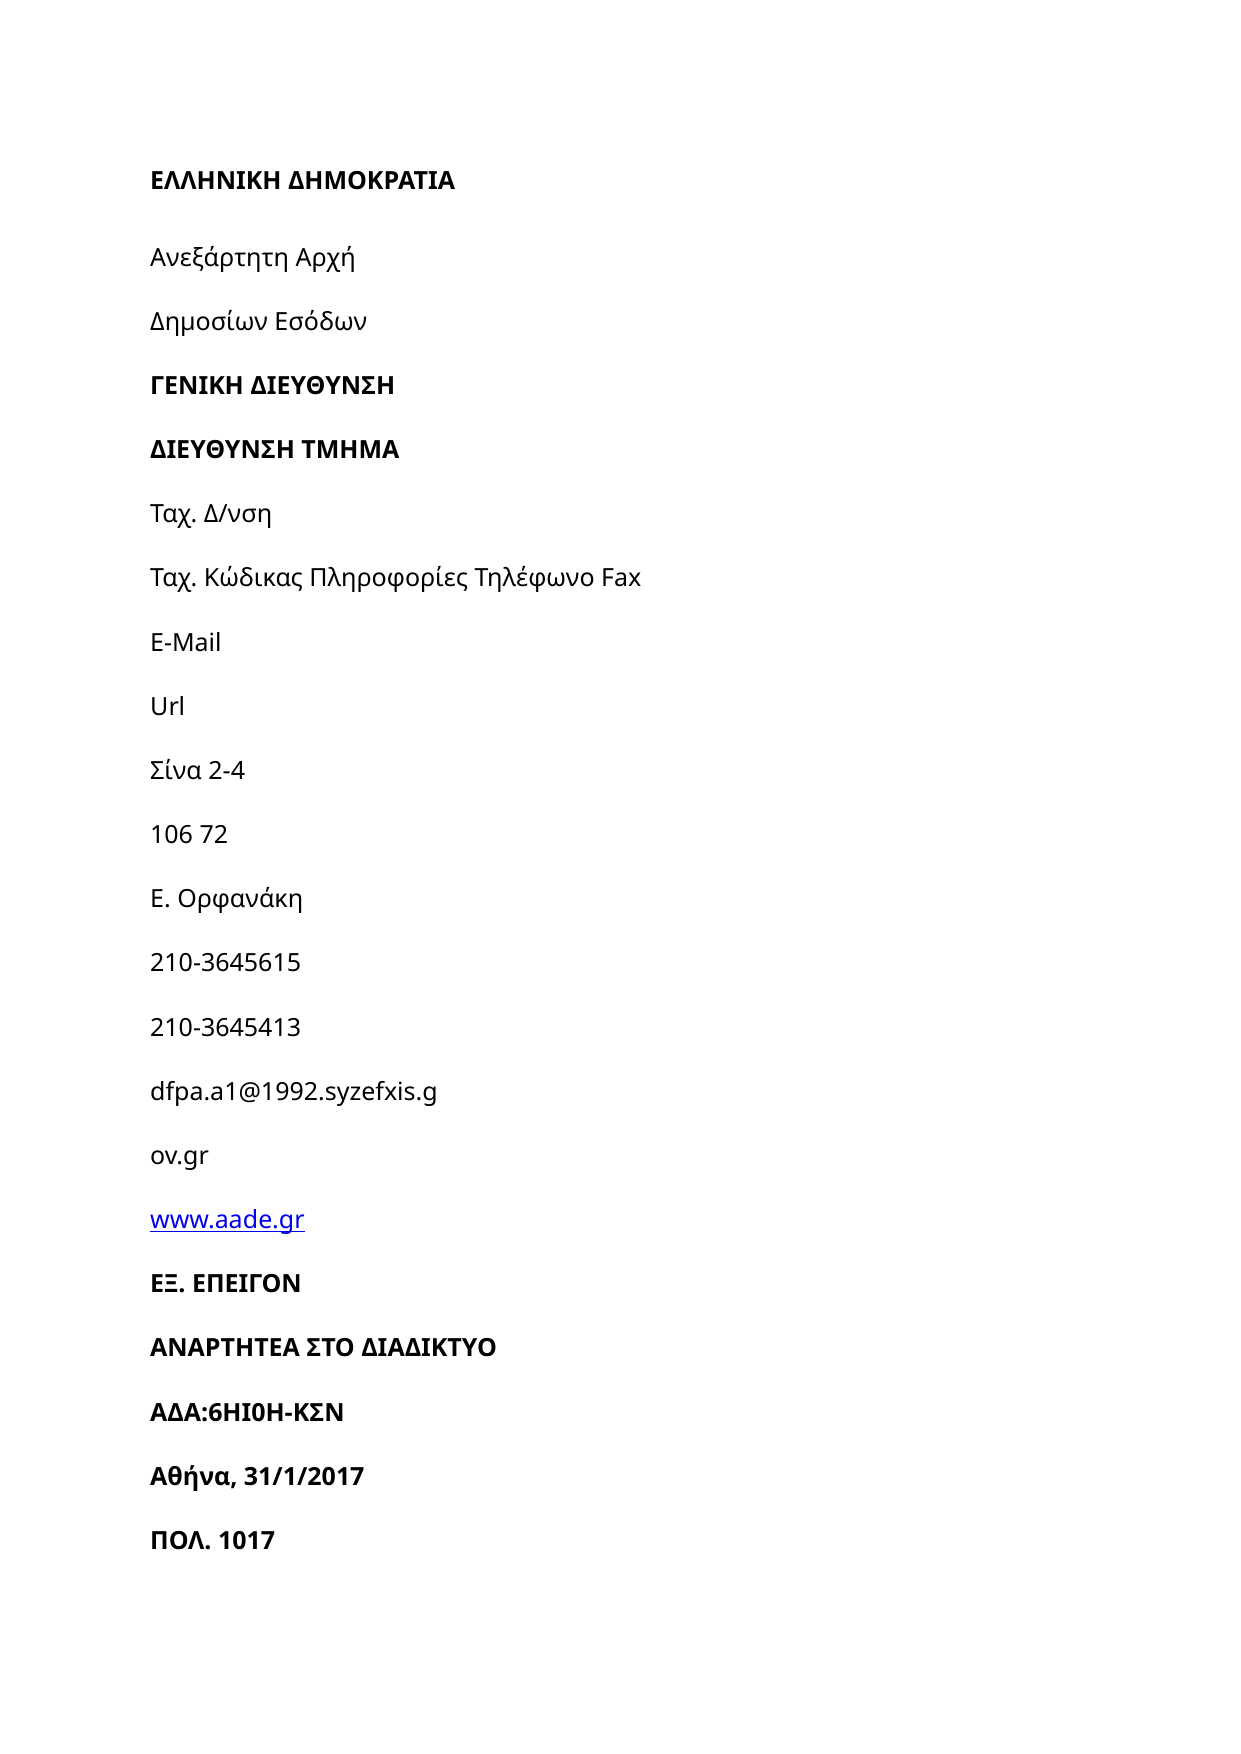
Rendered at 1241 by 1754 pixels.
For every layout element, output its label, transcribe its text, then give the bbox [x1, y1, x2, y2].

text Αθήνα, 31/1/2017 [150, 1458, 1090, 1492]
text ΑΔΑ:6ΗΙ0Η-ΚΣΝ [150, 1394, 1090, 1428]
text Δημοσίων Εσόδων [150, 303, 1090, 337]
text Ταχ. Κώδικας Πληροφορίες Τηλέφωνο Fax [150, 560, 1090, 594]
text Ε. Ορφανάκη [150, 881, 1090, 915]
text Ταχ. Δ/νση [150, 496, 1090, 530]
text ΓΕΝΙΚΗ ΔΙΕΥΘΥΝΣΗ [150, 367, 1090, 402]
text ΑΝΑΡΤΗΤΕΑ ΣΤΟ ΔΙΑΔΙΚΤΥΟ [150, 1330, 1090, 1364]
text 210-3645413 [150, 1009, 1090, 1043]
text ΔΙΕΥΘΥΝΣΗ ΤΜΗΜΑ [150, 432, 1090, 466]
text ΠΟΛ. 1017 [150, 1522, 1090, 1557]
text 106 72 [150, 817, 1090, 851]
text ΕΞ. ΕΠΕΙΓΟΝ [150, 1266, 1090, 1300]
text E-Mail [150, 624, 1090, 658]
title ΕΛΛΗΝΙΚΗ ΔΗΜΟΚΡΑΤΙΑ [150, 162, 1090, 197]
text ov.gr [150, 1137, 1090, 1172]
text Url [150, 688, 1090, 722]
text Ανεξάρτητη Αρχή [150, 239, 1090, 273]
text dfpa.a1@1992.syzefxis.g [150, 1073, 1090, 1107]
text Σίνα 2-4 [150, 752, 1090, 787]
text 210-3645615 [150, 945, 1090, 979]
text www.aade.gr [150, 1202, 1090, 1236]
